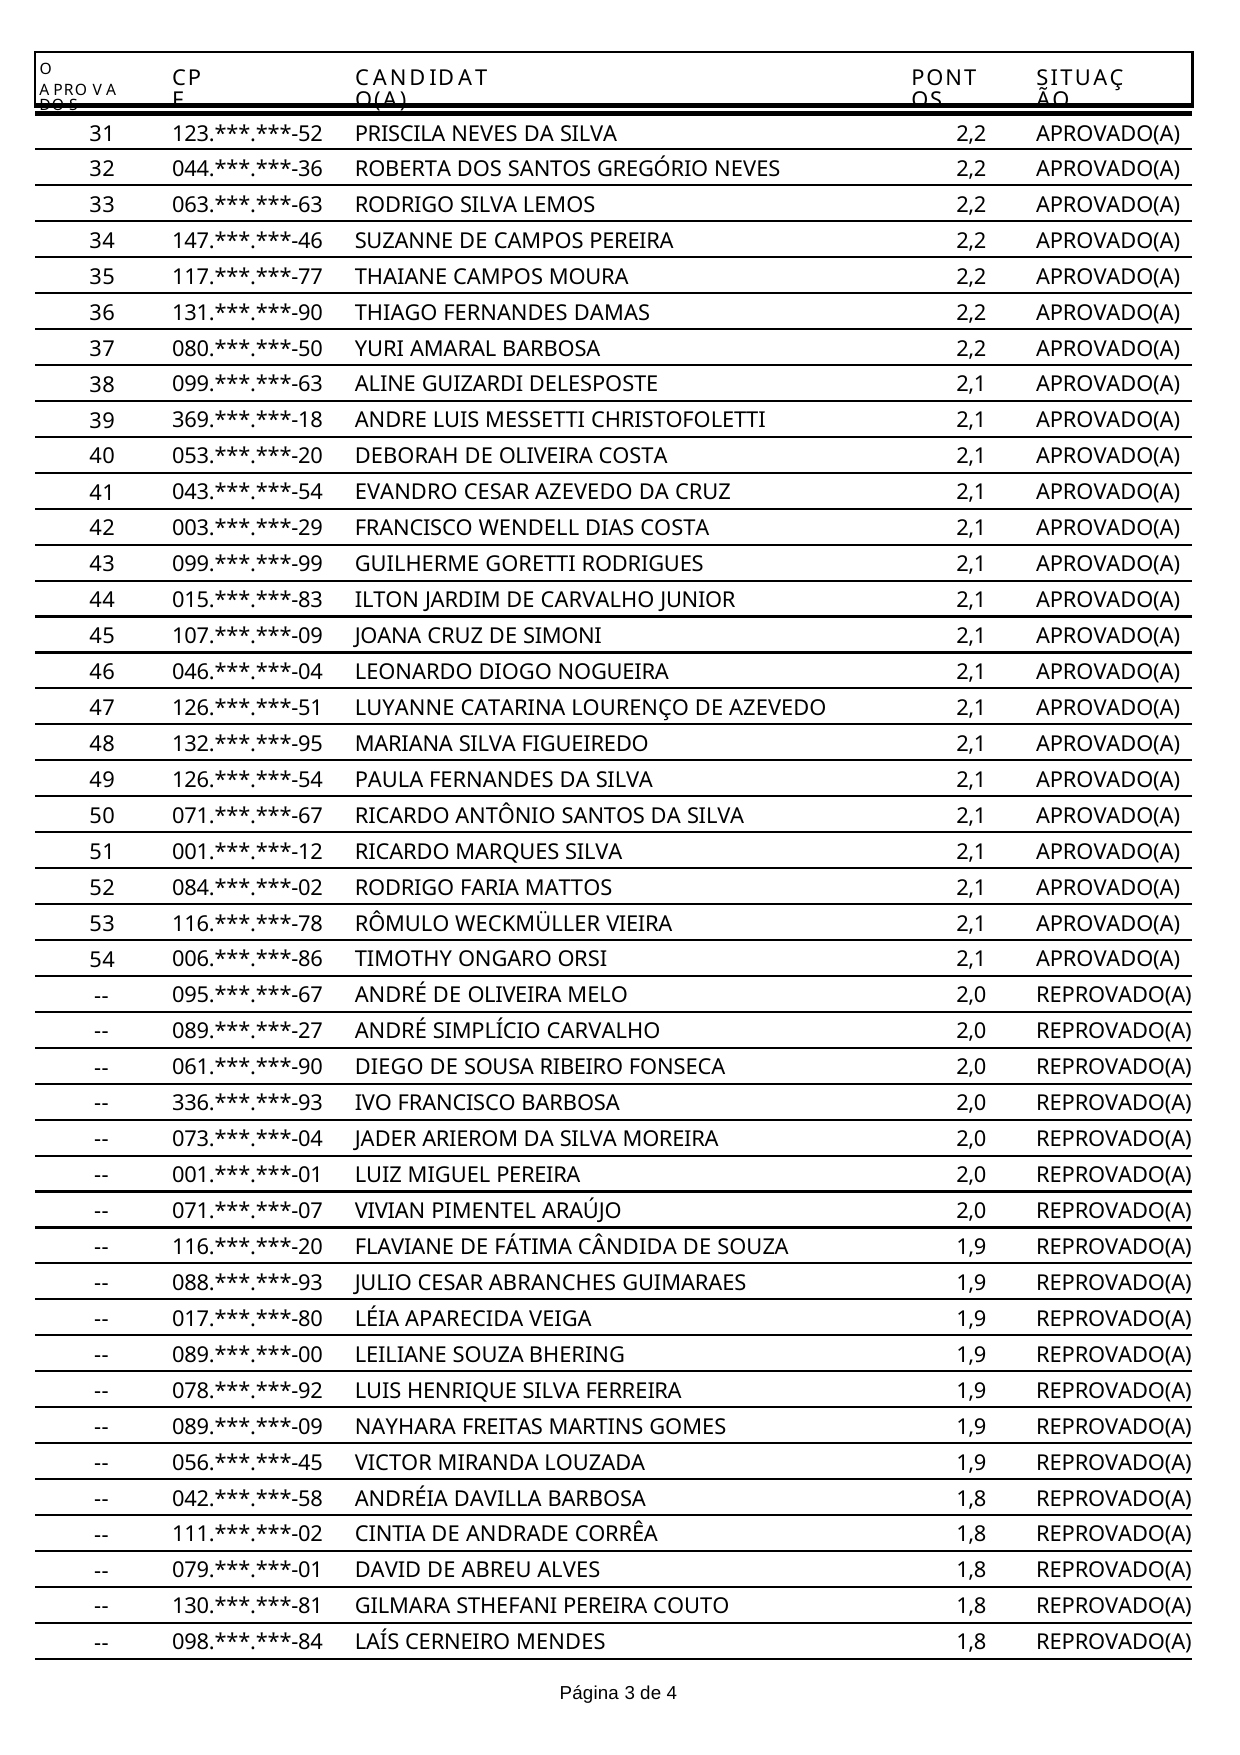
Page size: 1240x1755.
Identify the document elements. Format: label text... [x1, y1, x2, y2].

table_cell 2,1 [858, 474, 1009, 508]
table_cell LUYANNE CATARINA LOURENÇO DE AZEVEDO [331, 689, 858, 723]
table_cell -- [35, 1624, 142, 1658]
table_cell REPROVADO(A) [1009, 1624, 1192, 1658]
table_cell 43 [35, 546, 142, 579]
table_cell 1,8 [858, 1552, 1009, 1586]
table_cell GUILHERME GORETTI RODRIGUES [331, 546, 858, 579]
table_cell 49 [35, 761, 142, 795]
table_cell 132.***.***-95 [142, 725, 331, 759]
table_cell APROVADO(A) [1009, 869, 1192, 903]
table_header 123.***.***-52 [142, 116, 331, 148]
table_cell 089.***.***-27 [142, 1013, 331, 1047]
table_cell 32 [35, 150, 142, 184]
table_cell DAVID DE ABREU ALVES [331, 1552, 858, 1586]
table_cell SUZANNE DE CAMPOS PEREIRA [331, 222, 858, 256]
table_cell 126.***.***-54 [142, 761, 331, 795]
table_cell 41 [35, 474, 142, 508]
table_cell GILMARA STHEFANI PEREIRA COUTO [331, 1588, 858, 1622]
table_cell APROVADO(A) [1009, 618, 1192, 651]
table_cell 071.***.***-67 [142, 797, 331, 831]
table_cell DIEGO DE SOUSA RIBEIRO FONSECA [331, 1049, 858, 1083]
table_cell 52 [35, 869, 142, 903]
table_cell -- [35, 1121, 142, 1154]
table_cell 2,1 [858, 869, 1009, 903]
table_cell 336.***.***-93 [142, 1085, 331, 1118]
table_cell 50 [35, 797, 142, 831]
table_cell 54 [35, 941, 142, 975]
table_cell REPROVADO(A) [1009, 977, 1192, 1011]
table_cell -- [35, 1300, 142, 1334]
table_cell 2,1 [858, 582, 1009, 615]
table_cell 2,1 [858, 941, 1009, 975]
table_cell ILTON JARDIM DE CARVALHO JUNIOR [331, 582, 858, 615]
table_cell 073.***.***-04 [142, 1121, 331, 1154]
table_cell 099.***.***-63 [142, 366, 331, 400]
table_cell APROVADO(A) [1009, 186, 1192, 220]
table_cell RODRIGO FARIA MATTOS [331, 869, 858, 903]
table_cell 056.***.***-45 [142, 1444, 331, 1478]
table_cell VICTOR MIRANDA LOUZADA [331, 1444, 858, 1478]
table_cell 130.***.***-81 [142, 1588, 331, 1622]
table_cell APROVADO(A) [1009, 294, 1192, 328]
table_cell 33 [35, 186, 142, 220]
table_cell APROVADO(A) [1009, 689, 1192, 723]
table_cell 2,0 [858, 1013, 1009, 1047]
table_cell APROVADO(A) [1009, 402, 1192, 436]
table_cell 2,1 [858, 654, 1009, 687]
table_cell -- [35, 1049, 142, 1083]
table_cell FRANCISCO WENDELL DIAS COSTA [331, 510, 858, 543]
table_cell 126.***.***-51 [142, 689, 331, 723]
table_cell NAYHARA FREITAS MARTINS GOMES [331, 1408, 858, 1442]
table_cell 1,9 [858, 1372, 1009, 1406]
table_cell 089.***.***-09 [142, 1408, 331, 1442]
table_cell -- [35, 1372, 142, 1406]
table_cell 084.***.***-02 [142, 869, 331, 903]
table_cell THIAGO FERNANDES DAMAS [331, 294, 858, 328]
table_cell 369.***.***-18 [142, 402, 331, 436]
table_cell 2,1 [858, 797, 1009, 831]
table_cell REPROVADO(A) [1009, 1049, 1192, 1083]
table_cell APROVADO(A) [1009, 546, 1192, 579]
table_cell APROVADO(A) [1009, 833, 1192, 867]
table_cell 147.***.***-46 [142, 222, 331, 256]
table_cell ROBERTA DOS SANTOS GREGÓRIO NEVES [331, 150, 858, 184]
table_cell 079.***.***-01 [142, 1552, 331, 1586]
table_cell EVANDRO CESAR AZEVEDO DA CRUZ [331, 474, 858, 508]
table_header 31 [35, 116, 142, 148]
table_cell 080.***.***-50 [142, 330, 331, 364]
table_cell ANDRE LUIS MESSETTI CHRISTOFOLETTI [331, 402, 858, 436]
table_cell 078.***.***-92 [142, 1372, 331, 1406]
table_cell 071.***.***-07 [142, 1193, 331, 1226]
table_cell -- [35, 1336, 142, 1370]
table_cell APROVADO(A) [1009, 438, 1192, 472]
table_cell 46 [35, 654, 142, 687]
table_cell 2,1 [858, 618, 1009, 651]
table_header PRISCILA NEVES DA SILVA [331, 116, 858, 148]
table_cell RÔMULO WECKMÜLLER VIEIRA [331, 905, 858, 939]
table_cell -- [35, 1264, 142, 1298]
table_cell 131.***.***-90 [142, 294, 331, 328]
table_cell APROVADO(A) [1009, 474, 1192, 508]
table_cell PAULA FERNANDES DA SILVA [331, 761, 858, 795]
table_cell REPROVADO(A) [1009, 1480, 1192, 1514]
table_cell 2,1 [858, 438, 1009, 472]
table_cell 116.***.***-78 [142, 905, 331, 939]
table_cell LAÍS CERNEIRO MENDES [331, 1624, 858, 1658]
table_cell 48 [35, 725, 142, 759]
table_cell APROVADO(A) [1009, 797, 1192, 831]
table_cell REPROVADO(A) [1009, 1085, 1192, 1118]
table_cell REPROVADO(A) [1009, 1372, 1192, 1406]
table_cell 1,9 [858, 1264, 1009, 1298]
table_cell DEBORAH DE OLIVEIRA COSTA [331, 438, 858, 472]
table_cell 2,2 [858, 258, 1009, 292]
table_cell 1,8 [858, 1516, 1009, 1550]
table_cell 2,1 [858, 905, 1009, 939]
table_cell REPROVADO(A) [1009, 1013, 1192, 1047]
table_cell 2,1 [858, 546, 1009, 579]
table_cell 061.***.***-90 [142, 1049, 331, 1083]
table_cell 40 [35, 438, 142, 472]
table_cell FLAVIANE DE FÁTIMA CÂNDIDA DE SOUZA [331, 1229, 858, 1262]
table_cell APROVADO(A) [1009, 366, 1192, 400]
table_cell 116.***.***-20 [142, 1229, 331, 1262]
table_cell 044.***.***-36 [142, 150, 331, 184]
table_cell 001.***.***-01 [142, 1157, 331, 1190]
table_cell REPROVADO(A) [1009, 1300, 1192, 1334]
table_cell 53 [35, 905, 142, 939]
table_header APROVADO(A) [1009, 116, 1192, 148]
table_cell 098.***.***-84 [142, 1624, 331, 1658]
table_cell REPROVADO(A) [1009, 1193, 1192, 1226]
table_cell 1,8 [858, 1480, 1009, 1514]
table_cell 1,8 [858, 1624, 1009, 1658]
table_cell YURI AMARAL BARBOSA [331, 330, 858, 364]
table_cell -- [35, 977, 142, 1011]
table_cell 47 [35, 689, 142, 723]
table_cell REPROVADO(A) [1009, 1336, 1192, 1370]
table_cell 2,2 [858, 330, 1009, 364]
table_cell 095.***.***-67 [142, 977, 331, 1011]
table_cell -- [35, 1193, 142, 1226]
table_cell 1,9 [858, 1408, 1009, 1442]
table_cell 39 [35, 402, 142, 436]
table_cell 38 [35, 366, 142, 400]
table_cell 2,0 [858, 1049, 1009, 1083]
table_cell 2,2 [858, 186, 1009, 220]
table_cell -- [35, 1229, 142, 1262]
table_cell ANDRÉ DE OLIVEIRA MELO [331, 977, 858, 1011]
table_cell 089.***.***-00 [142, 1336, 331, 1370]
table_cell LEILIANE SOUZA BHERING [331, 1336, 858, 1370]
table_cell 015.***.***-83 [142, 582, 331, 615]
table_cell 51 [35, 833, 142, 867]
table_cell ANDRÉIA DAVILLA BARBOSA [331, 1480, 858, 1514]
table_cell REPROVADO(A) [1009, 1229, 1192, 1262]
table_cell 111.***.***-02 [142, 1516, 331, 1550]
table_cell 2,2 [858, 222, 1009, 256]
table_cell 117.***.***-77 [142, 258, 331, 292]
table_cell -- [35, 1480, 142, 1514]
table_cell APROVADO(A) [1009, 761, 1192, 795]
table_cell LEONARDO DIOGO NOGUEIRA [331, 654, 858, 687]
table_cell 2,1 [858, 510, 1009, 543]
table_cell 2,1 [858, 833, 1009, 867]
table_cell APROVADO(A) [1009, 725, 1192, 759]
table_cell LUIZ MIGUEL PEREIRA [331, 1157, 858, 1190]
table_cell 046.***.***-04 [142, 654, 331, 687]
table_cell REPROVADO(A) [1009, 1588, 1192, 1622]
table_cell 34 [35, 222, 142, 256]
table_cell RICARDO MARQUES SILVA [331, 833, 858, 867]
table_cell 006.***.***-86 [142, 941, 331, 975]
table_cell 45 [35, 618, 142, 651]
table_cell -- [35, 1085, 142, 1118]
table_cell 053.***.***-20 [142, 438, 331, 472]
table_cell 1,9 [858, 1300, 1009, 1334]
table_cell 099.***.***-99 [142, 546, 331, 579]
table_cell -- [35, 1444, 142, 1478]
table_cell 017.***.***-80 [142, 1300, 331, 1334]
table_cell 063.***.***-63 [142, 186, 331, 220]
table_cell RODRIGO SILVA LEMOS [331, 186, 858, 220]
table_cell APROVADO(A) [1009, 905, 1192, 939]
table_cell REPROVADO(A) [1009, 1444, 1192, 1478]
table_cell 37 [35, 330, 142, 364]
table_cell 2,0 [858, 1121, 1009, 1154]
table_cell APROVADO(A) [1009, 582, 1192, 615]
table_cell MARIANA SILVA FIGUEIREDO [331, 725, 858, 759]
table_cell 1,8 [858, 1588, 1009, 1622]
table_cell 003.***.***-29 [142, 510, 331, 543]
table_cell 42 [35, 510, 142, 543]
table_cell -- [35, 1588, 142, 1622]
table_cell APROVADO(A) [1009, 654, 1192, 687]
table_cell 1,9 [858, 1229, 1009, 1262]
table_cell 2,2 [858, 294, 1009, 328]
table_cell -- [35, 1157, 142, 1190]
table_cell 36 [35, 294, 142, 328]
table_cell APROVADO(A) [1009, 330, 1192, 364]
table_cell CINTIA DE ANDRADE CORRÊA [331, 1516, 858, 1550]
table_cell THAIANE CAMPOS MOURA [331, 258, 858, 292]
table_cell REPROVADO(A) [1009, 1516, 1192, 1550]
table_cell LÉIA APARECIDA VEIGA [331, 1300, 858, 1334]
table_cell APROVADO(A) [1009, 258, 1192, 292]
table_cell JOANA CRUZ DE SIMONI [331, 618, 858, 651]
table_cell 001.***.***-12 [142, 833, 331, 867]
table_cell APROVADO(A) [1009, 510, 1192, 543]
table_cell 2,1 [858, 761, 1009, 795]
table_cell 2,1 [858, 402, 1009, 436]
table_cell 043.***.***-54 [142, 474, 331, 508]
table_cell RICARDO ANTÔNIO SANTOS DA SILVA [331, 797, 858, 831]
table_cell 2,1 [858, 689, 1009, 723]
table_cell 2,0 [858, 1157, 1009, 1190]
table_cell IVO FRANCISCO BARBOSA [331, 1085, 858, 1118]
table_cell -- [35, 1552, 142, 1586]
table_cell 2,0 [858, 1085, 1009, 1118]
table_cell 2,1 [858, 725, 1009, 759]
table_cell JULIO CESAR ABRANCHES GUIMARAES [331, 1264, 858, 1298]
table_cell APROVADO(A) [1009, 150, 1192, 184]
table_cell 2,2 [858, 150, 1009, 184]
table_cell 44 [35, 582, 142, 615]
table_cell -- [35, 1516, 142, 1550]
table_cell REPROVADO(A) [1009, 1157, 1192, 1190]
table_cell ANDRÉ SIMPLÍCIO CARVALHO [331, 1013, 858, 1047]
table_cell LUIS HENRIQUE SILVA FERREIRA [331, 1372, 858, 1406]
table_cell REPROVADO(A) [1009, 1408, 1192, 1442]
table_cell VIVIAN PIMENTEL ARAÚJO [331, 1193, 858, 1226]
table_cell 2,0 [858, 977, 1009, 1011]
table_cell ALINE GUIZARDI DELESPOSTE [331, 366, 858, 400]
table_cell REPROVADO(A) [1009, 1121, 1192, 1154]
table_cell REPROVADO(A) [1009, 1264, 1192, 1298]
table_cell 042.***.***-58 [142, 1480, 331, 1514]
table_cell 1,9 [858, 1336, 1009, 1370]
table_cell 35 [35, 258, 142, 292]
table_cell APROVADO(A) [1009, 222, 1192, 256]
table_cell REPROVADO(A) [1009, 1552, 1192, 1586]
table_cell 2,0 [858, 1193, 1009, 1226]
table_cell JADER ARIEROM DA SILVA MOREIRA [331, 1121, 858, 1154]
table_cell TIMOTHY ONGARO ORSI [331, 941, 858, 975]
table_header 2,2 [858, 116, 1009, 148]
table_cell 1,9 [858, 1444, 1009, 1478]
table_cell 2,1 [858, 366, 1009, 400]
table_cell APROVADO(A) [1009, 941, 1192, 975]
table_cell 088.***.***-93 [142, 1264, 331, 1298]
table_cell -- [35, 1408, 142, 1442]
table_cell -- [35, 1013, 142, 1047]
table_cell 107.***.***-09 [142, 618, 331, 651]
